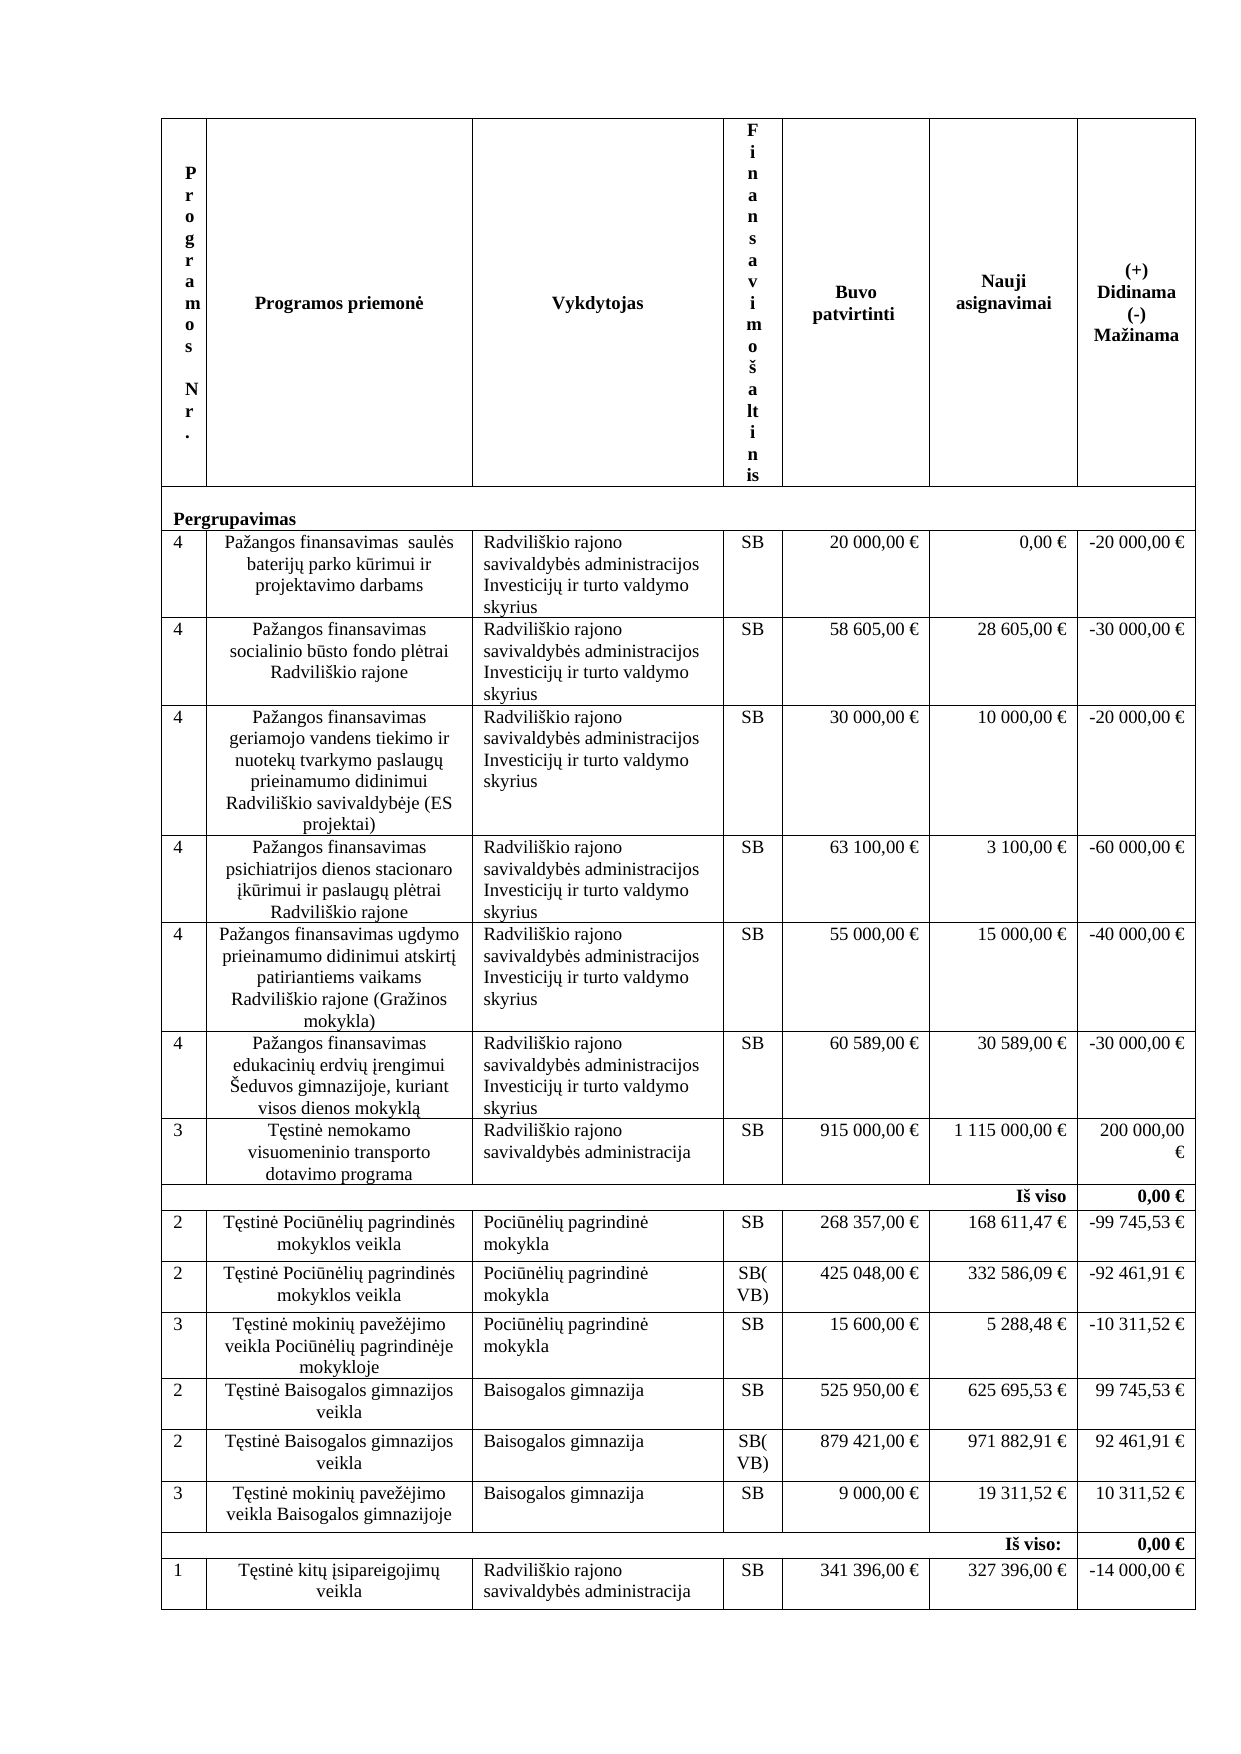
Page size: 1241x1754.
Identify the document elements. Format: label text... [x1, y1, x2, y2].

table_cell 4 [162, 923, 206, 1031]
table_cell Tęstinė kitų įsipareigojimų veikla [207, 1559, 472, 1609]
table_cell Tęstinė Pociūnėlių pagrindinės mokyklos veikla [207, 1262, 472, 1312]
table_cell SB(VB) [724, 1262, 782, 1312]
table_cell -60 000,00 € [1078, 836, 1195, 922]
table_cell 30 589,00 € [930, 1032, 1077, 1118]
table_cell Radviliškio rajono savivaldybės administracijos Investicijų ir turto valdymo skyrius [473, 531, 723, 617]
table_cell 15 000,00 € [930, 923, 1077, 1031]
table_cell 971 882,91 € [930, 1430, 1077, 1481]
table_cell 10 311,52 € [1078, 1482, 1195, 1532]
table_header Nauji asignavimai [930, 119, 1077, 486]
table_cell 168 611,47 € [930, 1211, 1077, 1261]
table_cell SB [724, 531, 782, 617]
table_cell Tęstinė Baisogalos gimnazijos veikla [207, 1430, 472, 1481]
table_cell -14 000,00 € [1078, 1559, 1195, 1609]
table_cell SB [724, 1119, 782, 1184]
table_cell 55 000,00 € [783, 923, 929, 1031]
table_cell 19 311,52 € [930, 1482, 1077, 1532]
table_cell SB [724, 923, 782, 1031]
table_cell Radviliškio rajono savivaldybės administracijos Investicijų ir turto valdymo skyrius [473, 923, 723, 1031]
table_header Vykdytojas [473, 119, 723, 486]
table_cell Radviliškio rajono savivaldybės administracija [473, 1119, 723, 1184]
table_cell Pažangos finansavimas ugdymo prieinamumo didinimui atskirtį patiriantiems vaikams Radviliškio rajone (Gražinos mokykla) [207, 923, 472, 1031]
table_cell -30 000,00 € [1078, 1032, 1195, 1118]
table_cell 915 000,00 € [783, 1119, 929, 1184]
table_cell Pažangos finansavimas socialinio būsto fondo plėtrai Radviliškio rajone [207, 618, 472, 704]
table_cell 15 600,00 € [783, 1313, 929, 1378]
table_cell Radviliškio rajono savivaldybės administracijos Investicijų ir turto valdymo skyrius [473, 618, 723, 704]
table_cell Radviliškio rajono savivaldybės administracijos Investicijų ir turto valdymo skyrius [473, 706, 723, 835]
table_cell 2 [162, 1430, 206, 1481]
table_cell 4 [162, 618, 206, 704]
table_cell 3 [162, 1313, 206, 1378]
table_cell Tęstinė mokinių pavežėjimo veikla Pociūnėlių pagrindinėje mokykloje [207, 1313, 472, 1378]
table_cell Iš viso [162, 1185, 1077, 1210]
table_cell -92 461,91 € [1078, 1262, 1195, 1312]
table_cell Pergrupavimas [162, 487, 1195, 530]
table_cell SB(VB) [724, 1430, 782, 1481]
table_cell 525 950,00 € [783, 1379, 929, 1429]
table_cell 9 000,00 € [783, 1482, 929, 1532]
table_cell 332 586,09 € [930, 1262, 1077, 1312]
table_cell Pažangos finansavimas psichiatrijos dienos stacionaro įkūrimui ir paslaugų plėtrai Radviliškio rajone [207, 836, 472, 922]
table_cell Tęstinė Baisogalos gimnazijos veikla [207, 1379, 472, 1429]
table_cell 2 [162, 1379, 206, 1429]
table_cell Baisogalos gimnazija [473, 1482, 723, 1532]
table_cell 200 000,00 € [1078, 1119, 1195, 1184]
table_cell Pociūnėlių pagrindinė mokykla [473, 1313, 723, 1378]
table_cell -30 000,00 € [1078, 618, 1195, 704]
table_header Programos priemonė [207, 119, 472, 486]
table_cell 99 745,53 € [1078, 1379, 1195, 1429]
table_cell 4 [162, 531, 206, 617]
table_cell 92 461,91 € [1078, 1430, 1195, 1481]
table_cell 425 048,00 € [783, 1262, 929, 1312]
table_cell Radviliškio rajono savivaldybės administracijos Investicijų ir turto valdymo skyrius [473, 1032, 723, 1118]
table_cell SB [724, 706, 782, 835]
table_cell 4 [162, 1032, 206, 1118]
table_cell SB [724, 1032, 782, 1118]
table_cell Pažangos finansavimas edukacinių erdvių įrengimui Šeduvos gimnazijoje, kuriant visos dienos mokyklą [207, 1032, 472, 1118]
table_header Buvo patvirtinti [783, 119, 929, 486]
table_cell 327 396,00 € [930, 1559, 1077, 1609]
table_cell SB [724, 1211, 782, 1261]
table_cell 3 [162, 1482, 206, 1532]
table_cell SB [724, 1379, 782, 1429]
table_cell 5 288,48 € [930, 1313, 1077, 1378]
table_cell 10 000,00 € [930, 706, 1077, 835]
table_cell Tęstinė Pociūnėlių pagrindinės mokyklos veikla [207, 1211, 472, 1261]
table_cell SB [724, 1482, 782, 1532]
table_cell 341 396,00 € [783, 1559, 929, 1609]
table_cell -99 745,53 € [1078, 1211, 1195, 1261]
table_cell Pociūnėlių pagrindinė mokykla [473, 1211, 723, 1261]
table_cell 3 100,00 € [930, 836, 1077, 922]
table_header (+) Didinama (-) Mažinama [1078, 119, 1195, 486]
table_cell 0,00 € [930, 531, 1077, 617]
table_cell 0,00 € [1078, 1185, 1195, 1210]
table_cell 4 [162, 836, 206, 922]
table_cell 2 [162, 1211, 206, 1261]
table_cell Radviliškio rajono savivaldybės administracijos Investicijų ir turto valdymo skyrius [473, 836, 723, 922]
table_cell 58 605,00 € [783, 618, 929, 704]
table_cell Tęstinė nemokamo visuomeninio transporto dotavimo programa [207, 1119, 472, 1184]
table_cell SB [724, 836, 782, 922]
table_cell 30 000,00 € [783, 706, 929, 835]
table_header Finansavimo šaltinis [724, 119, 782, 486]
table_cell SB [724, 1559, 782, 1609]
table_header Programos Nr. [162, 119, 206, 486]
table_cell Tęstinė mokinių pavežėjimo veikla Baisogalos gimnazijoje [207, 1482, 472, 1532]
table_cell Baisogalos gimnazija [473, 1379, 723, 1429]
table_cell -20 000,00 € [1078, 531, 1195, 617]
table_cell 28 605,00 € [930, 618, 1077, 704]
table_cell 268 357,00 € [783, 1211, 929, 1261]
table_cell Pažangos finansavimas geriamojo vandens tiekimo ir nuotekų tvarkymo paslaugų prieinamumo didinimui Radviliškio savivaldybėje (ES projektai) [207, 706, 472, 835]
table_cell -20 000,00 € [1078, 706, 1195, 835]
table_cell 2 [162, 1262, 206, 1312]
table_cell 20 000,00 € [783, 531, 929, 617]
table_cell SB [724, 1313, 782, 1378]
table_cell Iš viso: [162, 1533, 1077, 1557]
table_cell 879 421,00 € [783, 1430, 929, 1481]
table_cell SB [724, 618, 782, 704]
table_cell 3 [162, 1119, 206, 1184]
table_cell Baisogalos gimnazija [473, 1430, 723, 1481]
table_cell 63 100,00 € [783, 836, 929, 922]
table_cell 0,00 € [1078, 1533, 1195, 1557]
table_cell Radviliškio rajono savivaldybės administracija [473, 1559, 723, 1609]
table_cell 625 695,53 € [930, 1379, 1077, 1429]
table_cell 1 115 000,00 € [930, 1119, 1077, 1184]
table_cell 4 [162, 706, 206, 835]
table_cell 1 [162, 1559, 206, 1609]
table_cell -40 000,00 € [1078, 923, 1195, 1031]
table_cell 60 589,00 € [783, 1032, 929, 1118]
table_cell -10 311,52 € [1078, 1313, 1195, 1378]
table_cell Pociūnėlių pagrindinė mokykla [473, 1262, 723, 1312]
table_cell Pažangos finansavimas saulės baterijų parko kūrimui ir projektavimo darbams [207, 531, 472, 617]
